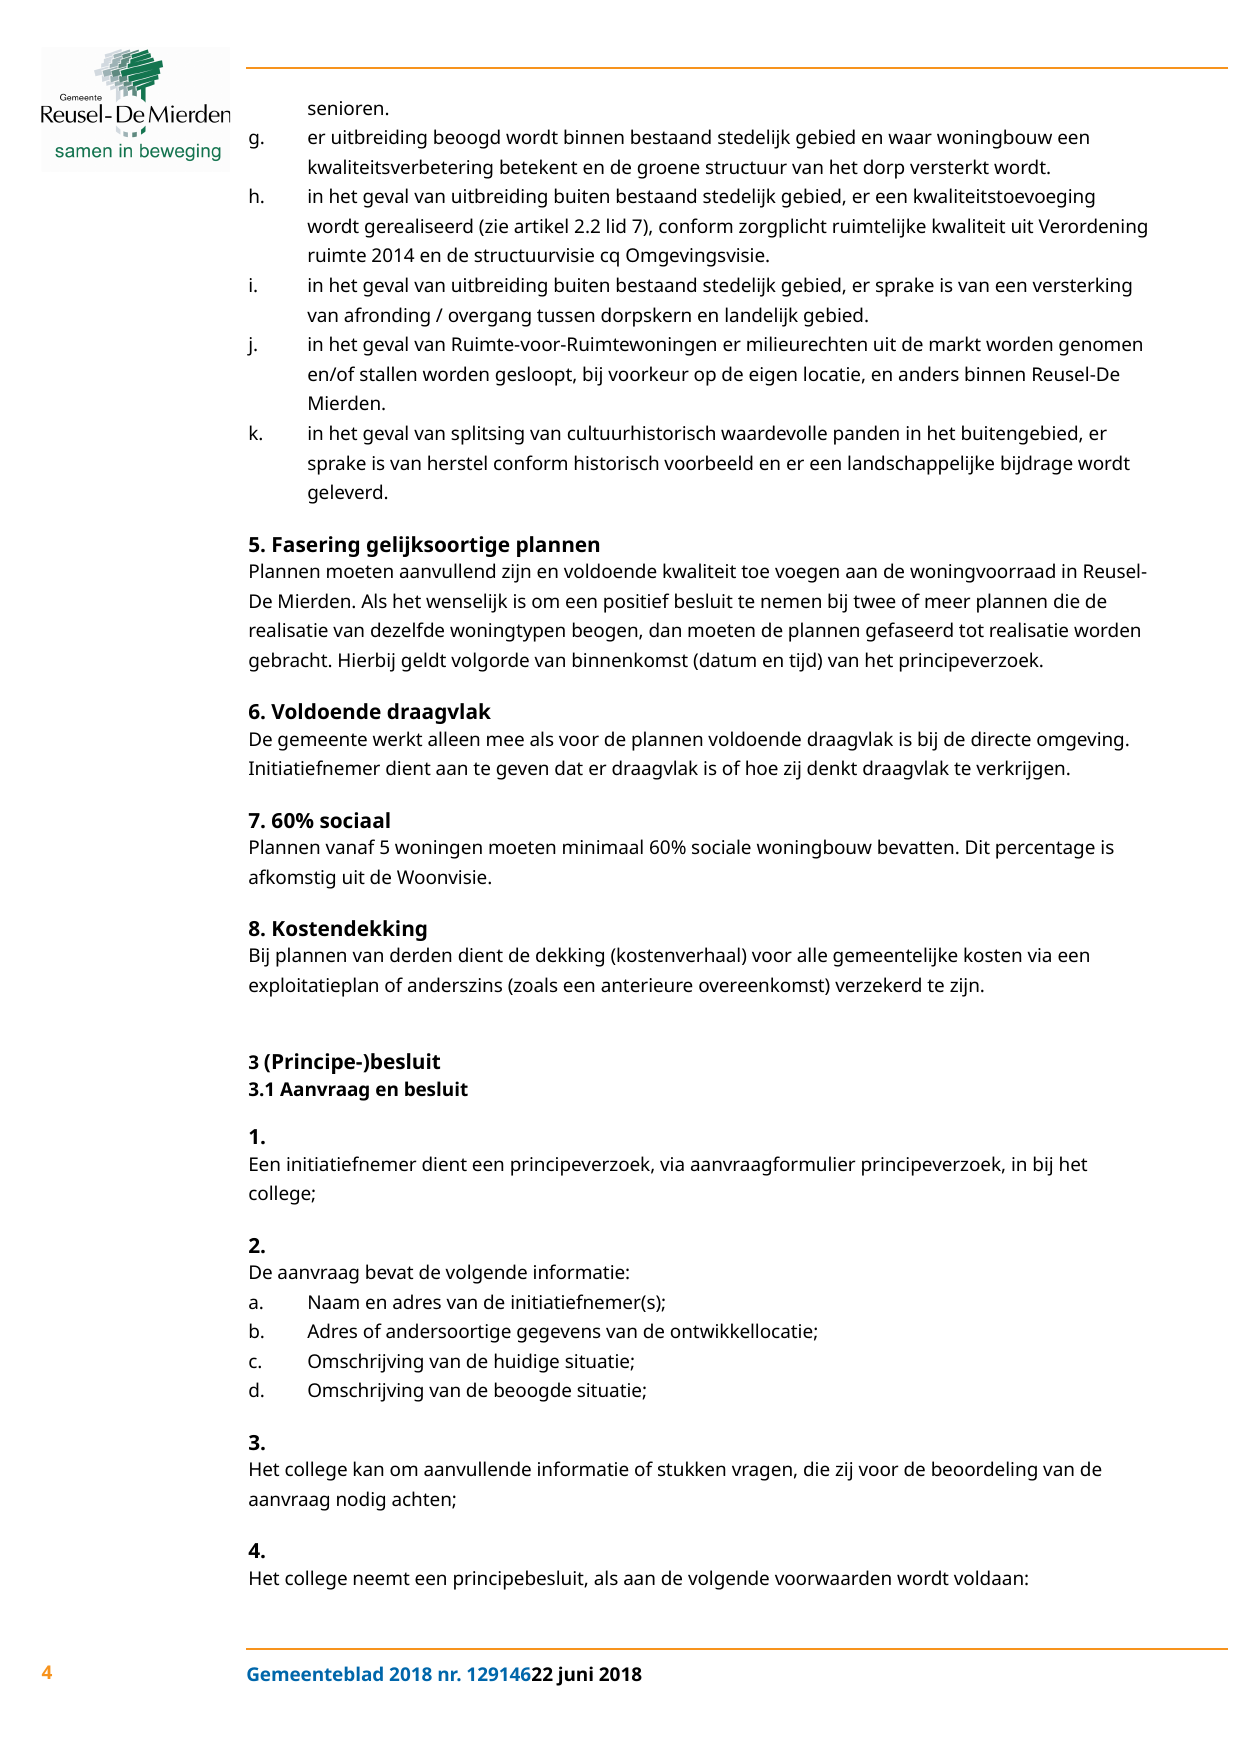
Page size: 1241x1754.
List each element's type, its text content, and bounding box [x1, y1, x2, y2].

text 3.1 Aanvraag en besluit [248, 1076, 1152, 1102]
text 2. [248, 1231, 1152, 1259]
list Omschrijving van de huidige situatie; [248, 1348, 1152, 1374]
list Naam en adres van de initiatiefnemer(s); [248, 1289, 1152, 1315]
list senioren. [248, 95, 1152, 121]
text 8. Kostendekking [248, 914, 1152, 943]
list in het geval van uitbreiding buiten bestaand stedelijk gebied, er een kwaliteitstoevoeging wordt gerealiseerd (zie artikel 2.2 lid 7), conform zorgplicht ruimtelijke kwaliteit uit Verordening ruimte 2014 en de structuurvisie cq Omgevingsvisie. [248, 183, 1152, 268]
text 4. [248, 1537, 1152, 1565]
text Plannen moeten aanvullend zijn en voldoende kwaliteit toe voegen aan de woningvoorraad in Reusel-De Mierden. Als het wenselijk is om een positief besluit te nemen bij twee of meer plannen die de realisatie van dezelfde woningtypen beogen, dan moeten de plannen gefaseerd tot realisatie worden gebracht. Hierbij geldt volgorde van binnenkomst (datum en tijd) van het principeverzoek. [248, 558, 1152, 673]
text Bij plannen van derden dient de dekking (kostenverhaal) voor alle gemeentelijke kosten via een exploitatieplan of anderszins (zoals een anterieure overeenkomst) verzekerd te zijn. [248, 943, 1152, 998]
text 7. 60% sociaal [248, 806, 1152, 834]
text Het college neemt een principebesluit, als aan de volgende voorwaarden wordt voldaan: [248, 1565, 1152, 1591]
list Adres of andersoortige gegevens van de ontwikkellocatie; [248, 1318, 1152, 1344]
list in het geval van uitbreiding buiten bestaand stedelijk gebied, er sprake is van een versterking van afronding / overgang tussen dorpskern en landelijk gebied. [248, 272, 1152, 328]
text 3 (Principe-)besluit [248, 1047, 1152, 1076]
text 1. [248, 1122, 1152, 1151]
text Een initiatiefnemer dient een principeverzoek, via aanvraagformulier principeverzoek, in bij het college; [248, 1151, 1152, 1206]
picture [41, 47, 231, 172]
list in het geval van Ruimte-voor-Ruimtewoningen er milieurechten uit de markt worden genomen en/of stallen worden gesloopt, bij voorkeur op de eigen locatie, en anders binnen Reusel-De Mierden. [248, 331, 1152, 416]
list Omschrijving van de beoogde situatie; [248, 1378, 1152, 1403]
text Het college kan om aanvullende informatie of stukken vragen, die zij voor de beoordeling van de aanvraag nodig achten; [248, 1457, 1152, 1512]
text Plannen vanaf 5 woningen moeten minimaal 60% sociale woningbouw bevatten. Dit percentage is afkomstig uit de Woonvisie. [248, 834, 1152, 889]
text De aanvraag bevat de volgende informatie: [248, 1259, 1152, 1285]
list in het geval van splitsing van cultuurhistorisch waardevolle panden in het buitengebied, er sprake is van herstel conform historisch voorbeeld en er een landschappelijke bijdrage wordt geleverd. [248, 420, 1152, 505]
text 5. Fasering gelijksoortige plannen [248, 530, 1152, 558]
list er uitbreiding beoogd wordt binnen bestaand stedelijk gebied en waar woningbouw een kwaliteitsverbetering betekent en de groene structuur van het dorp versterkt wordt. [248, 124, 1152, 180]
text 6. Voldoende draagvlak [248, 697, 1152, 726]
text 3. [248, 1428, 1152, 1457]
text De gemeente werkt alleen mee als voor de plannen voldoende draagvlak is bij de directe omgeving. Initiatiefnemer dient aan te geven dat er draagvlak is of hoe zij denkt draagvlak te verkrijgen. [248, 726, 1152, 781]
